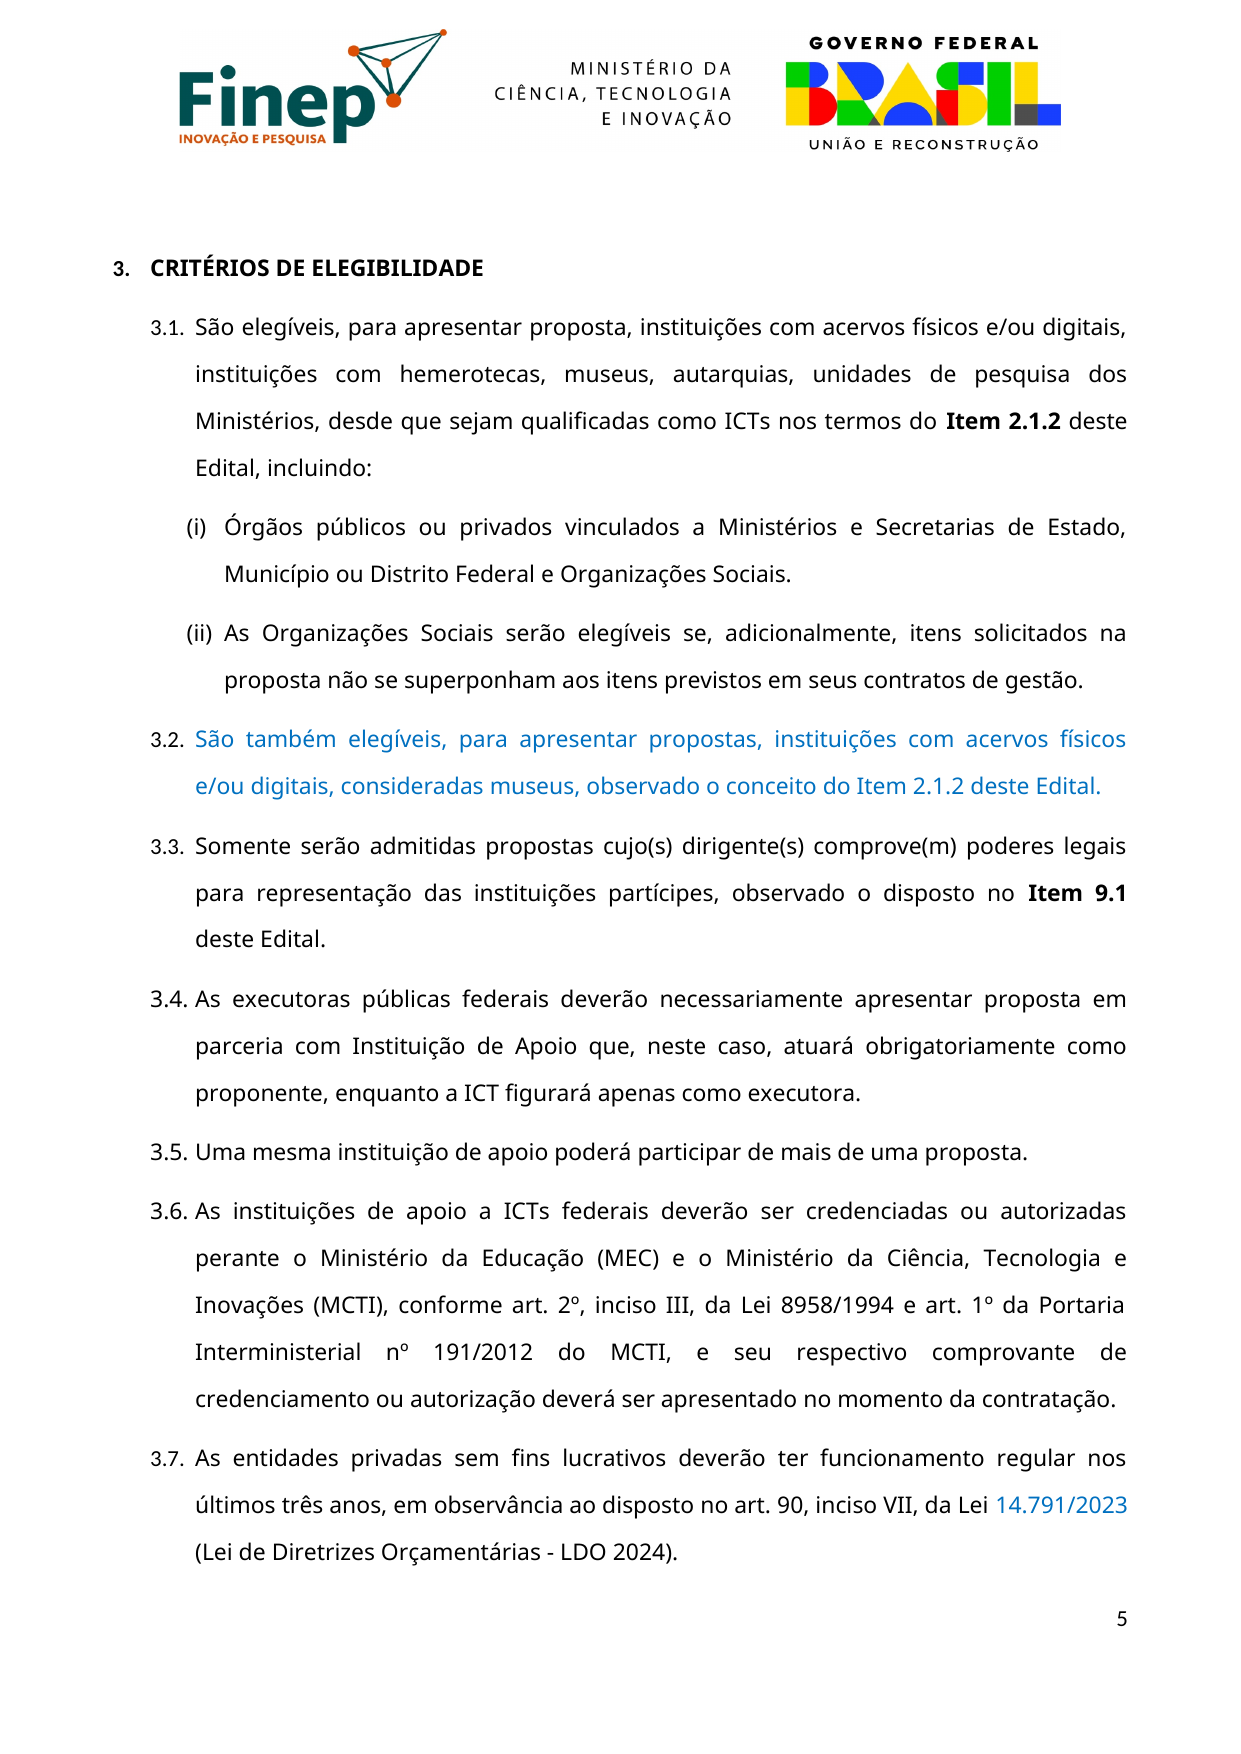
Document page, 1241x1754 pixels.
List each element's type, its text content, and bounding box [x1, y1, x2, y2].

list As Organizações Sociais serão elegíveis se, adicionalmente, itens solicitados na proposta não se superponham aos itens previstos em seus contratos de gestão. [186, 617, 1128, 695]
list As instituições de apoio a ICTs federais deverão ser credenciadas ou autorizadas perante o Ministério da Educação (MEC) e o Ministério da Ciência, Tecnologia e Inovações (MCTI), conforme art. 2º, inciso III, da Lei 8958/1994 e art. 1º da Portaria Interministerial nº 191/2012 do MCTI, e seu respectivo comprovante de credenciamento ou autorização deverá ser apresentado no momento da contratação. [150, 1195, 1128, 1414]
list Uma mesma instituição de apoio poderá participar de mais de uma proposta. [150, 1136, 1128, 1167]
list As entidades privadas sem fins lucrativos deverão ter funcionamento regular nos últimos três anos, em observância ao disposto no art. 90, inciso VII, da Lei 14.791/2023 (Lei de Diretrizes Orçamentárias - LDO 2024). [150, 1442, 1128, 1567]
list São também elegíveis, para apresentar propostas, instituições com acervos físicos e/ou digitais, consideradas museus, observado o conceito do Item 2.1.2 deste Edital. [150, 723, 1128, 802]
list Somente serão admitidas propostas cujo(s) dirigente(s) comprove(m) poderes legais para representação das instituições partícipes, observado o disposto no Item 9.1 deste Edital. [150, 830, 1128, 955]
list São elegíveis, para apresentar proposta, instituições com acervos físicos e/ou digitais, instituições com hemerotecas, museus, autarquias, unidades de pesquisa dos Ministérios, desde que sejam qualificadas como ICTs nos termos do Item 2.1.2 deste Edital, incluindo: [150, 311, 1128, 483]
list Órgãos públicos ou privados vinculados a Ministérios e Secretarias de Estado, Município ou Distrito Federal e Organizações Sociais. [186, 511, 1128, 589]
list As executoras públicas federais deverão necessariamente apresentar proposta em parceria com Instituição de Apoio que, neste caso, atuará obrigatoriamente como proponente, enquanto a ICT figurará apenas como executora. [150, 983, 1128, 1108]
list CRITÉRIOS DE ELEGIBILIDADE [112, 252, 1128, 283]
